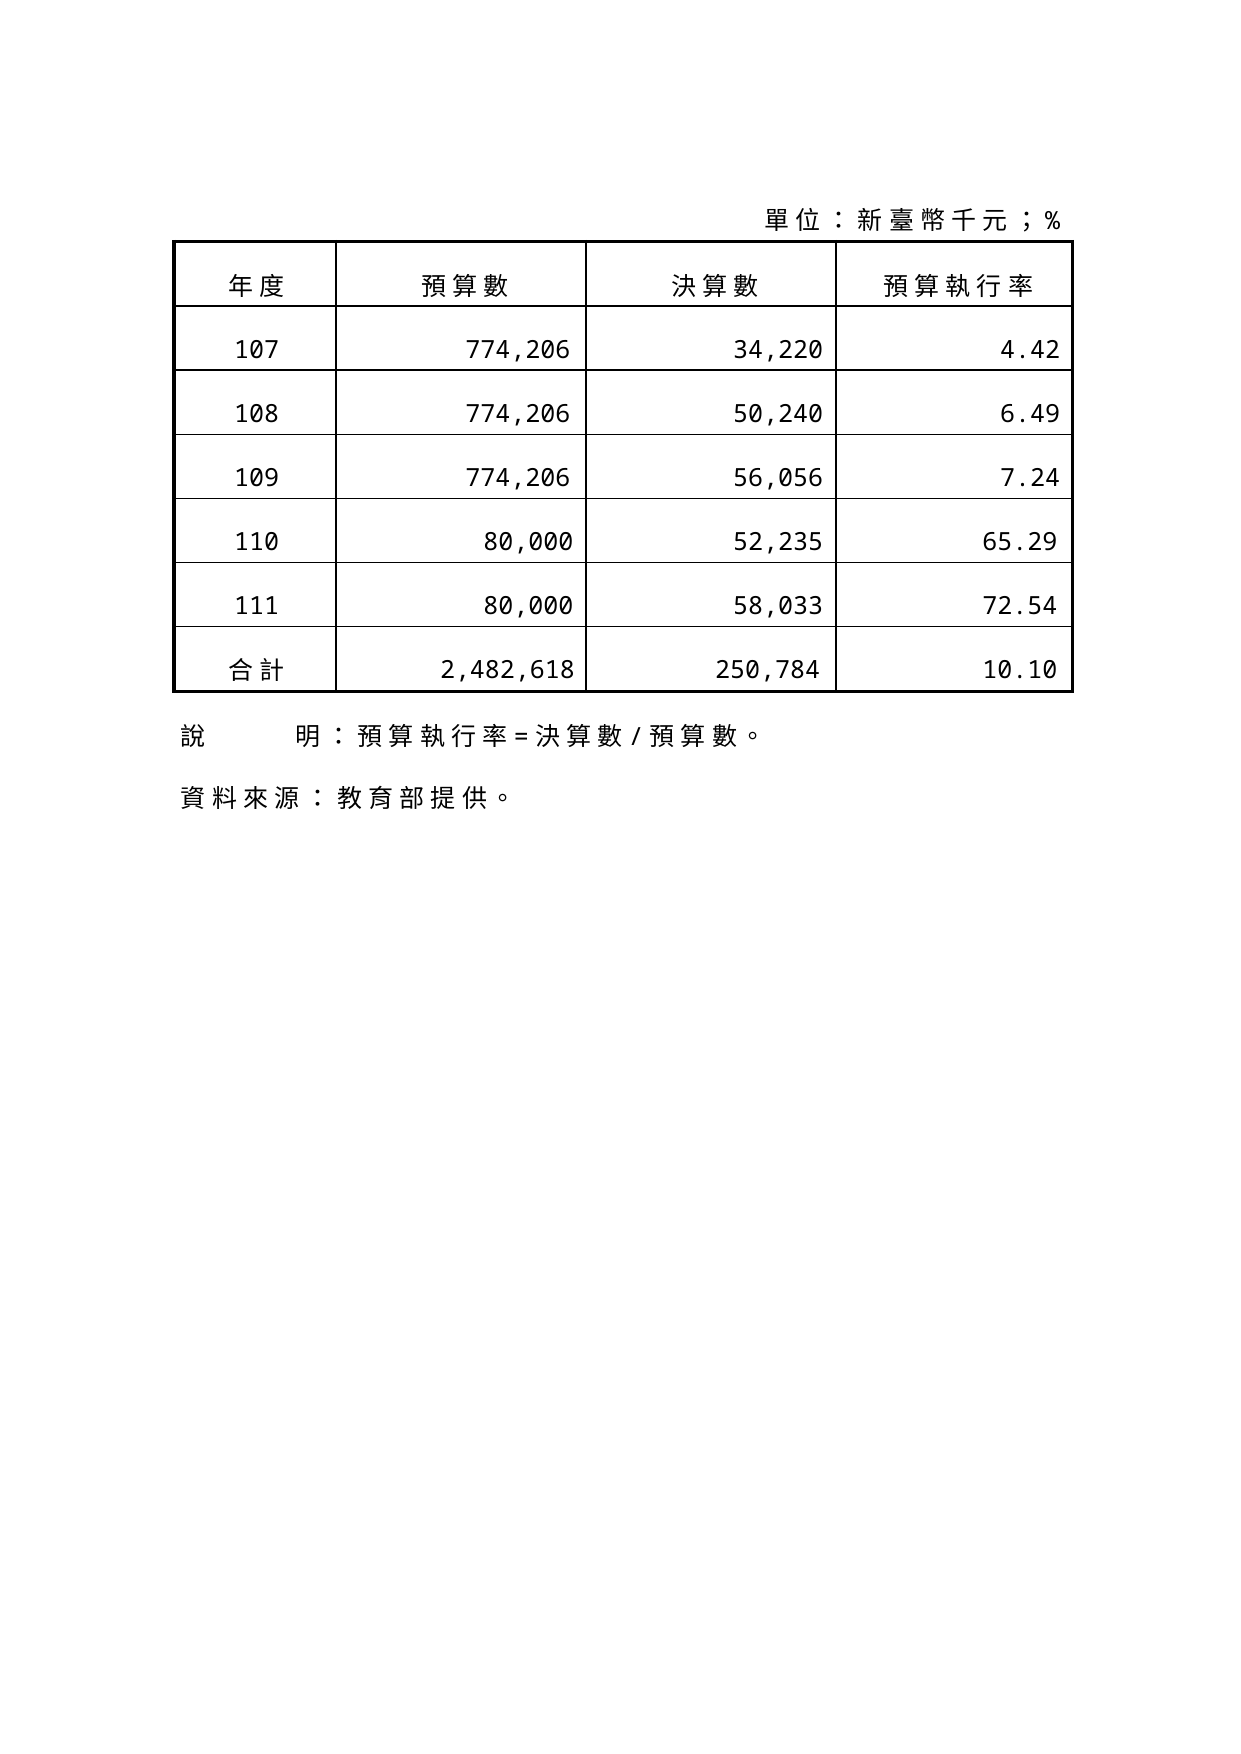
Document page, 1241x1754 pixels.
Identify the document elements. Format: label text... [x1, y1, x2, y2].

table_cell 774,206 [337, 371, 585, 433]
table_cell 34,220 [587, 307, 835, 369]
table_cell 72.54 [837, 563, 1071, 626]
table_cell 合計 [176, 627, 335, 690]
table_cell 774,206 [337, 435, 585, 497]
table_header 年度 [176, 243, 335, 305]
text 資料來源：教育部提供。 [177, 755, 1063, 818]
table_cell 109 [176, 435, 335, 497]
text 單位：新臺幣千元；% [163, 177, 1063, 240]
table_cell 774,206 [337, 307, 585, 369]
table_header 預算執行率 [837, 243, 1071, 305]
table_header 預算數 [337, 243, 585, 305]
table_cell 52,235 [587, 499, 835, 562]
table_cell 50,240 [587, 371, 835, 433]
table_cell 250,784 [587, 627, 835, 690]
table_cell 111 [176, 563, 335, 626]
table_cell 4.42 [837, 307, 1071, 369]
text 說 明：預算執行率=決算數/預算數。 [177, 693, 1063, 755]
table_cell 80,000 [337, 499, 585, 562]
table_cell 7.24 [837, 435, 1071, 497]
table_cell 2,482,618 [337, 627, 585, 690]
table_header 決算數 [587, 243, 835, 305]
table_cell 56,056 [587, 435, 835, 497]
table_cell 108 [176, 371, 335, 433]
table_cell 10.10 [837, 627, 1071, 690]
table_cell 58,033 [587, 563, 835, 626]
table_cell 107 [176, 307, 335, 369]
table_cell 6.49 [837, 371, 1071, 433]
table_cell 80,000 [337, 563, 585, 626]
table_cell 65.29 [837, 499, 1071, 562]
table_cell 110 [176, 499, 335, 562]
